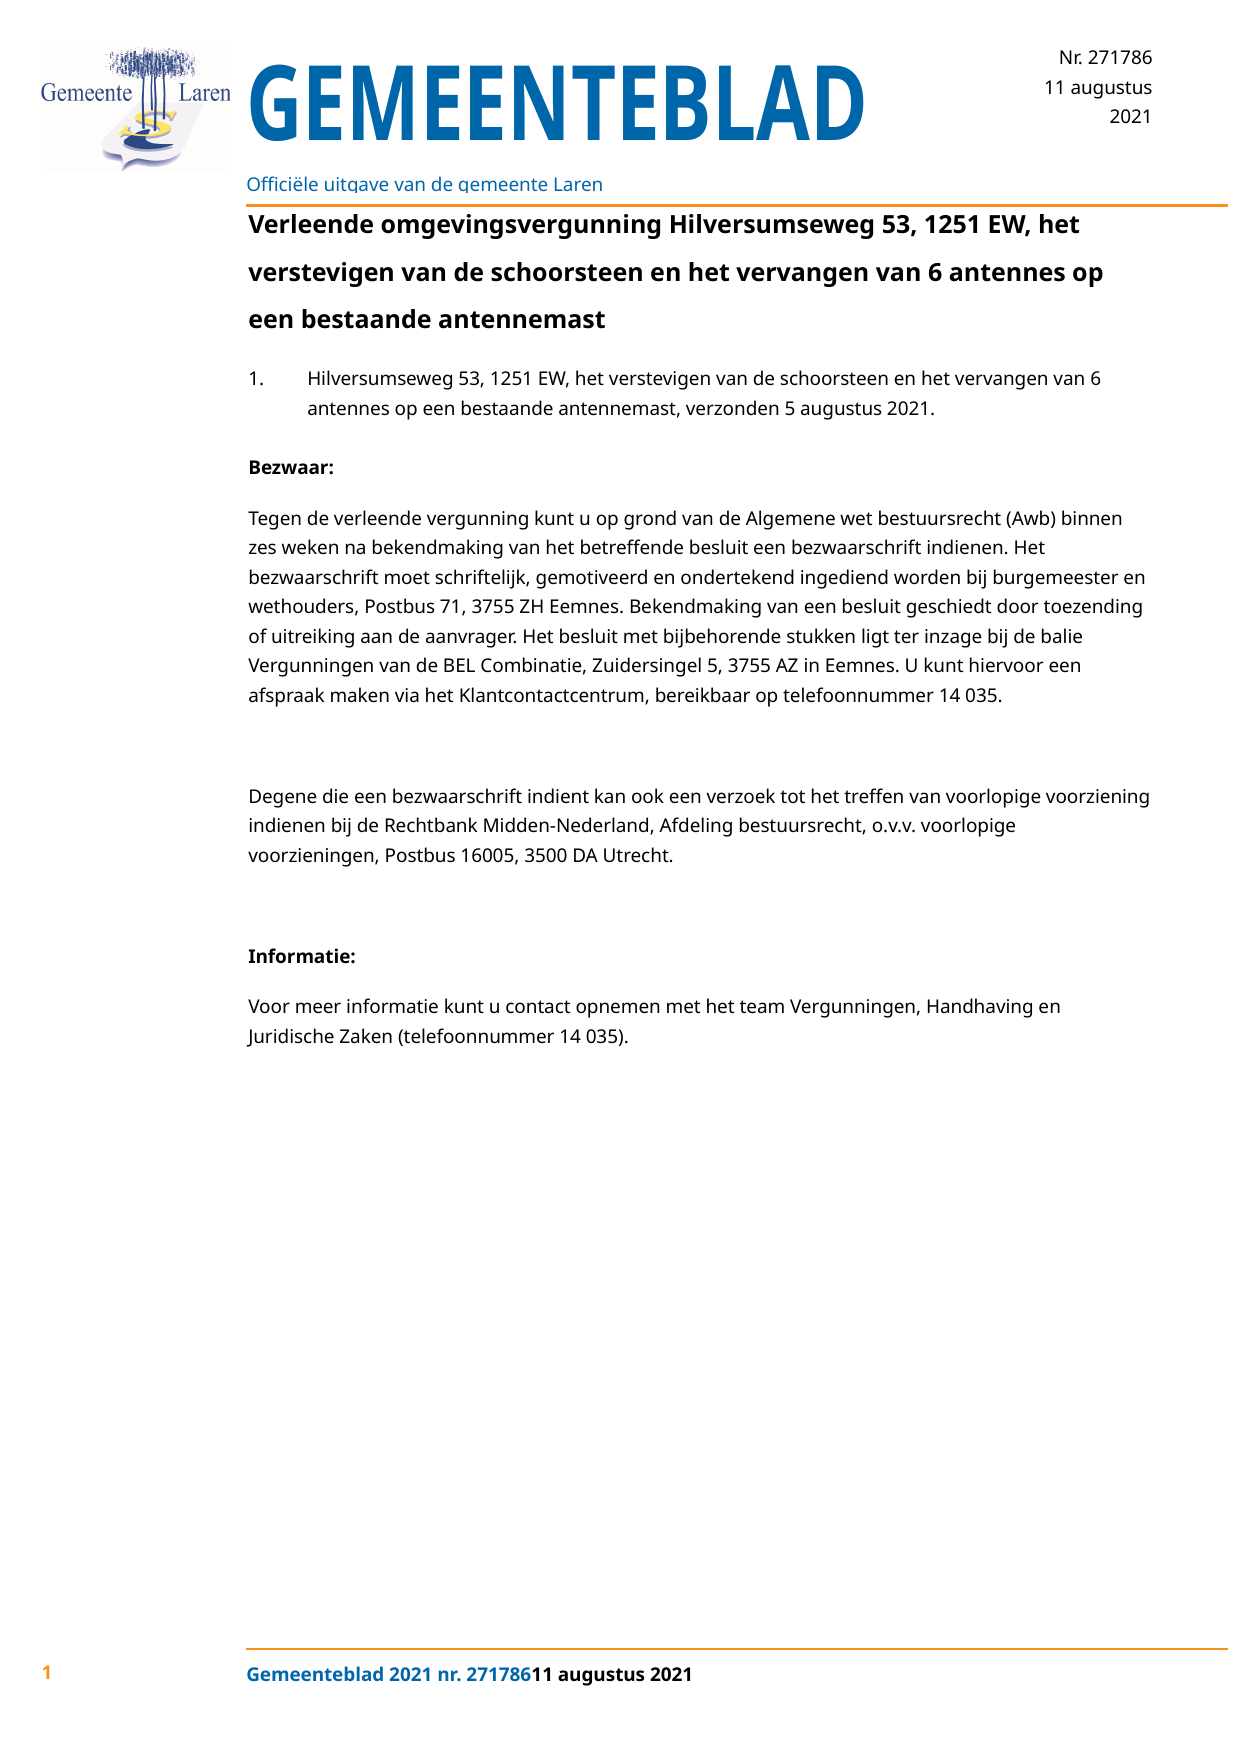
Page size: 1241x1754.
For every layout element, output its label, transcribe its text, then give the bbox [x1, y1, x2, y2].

picture [41, 47, 231, 172]
text Verleende omgevingsvergunning Hilversumseweg 53, 1251 EW, het verstevigen van de schoorsteen en het vervangen van 6 antennes op een bestaande antennemast [248, 207, 1152, 336]
text Voor meer informatie kunt u contact opnemen met het team Vergunningen, Handhaving en Juridische Zaken (telefoonnummer 14 035). [248, 993, 1152, 1049]
list Hilversumseweg 53, 1251 EW, het verstevigen van de schoorsteen en het vervangen van 6 antennes op een bestaande antennemast, verzonden 5 augustus 2021. [248, 366, 1152, 421]
text Informatie: [248, 943, 1152, 969]
text Degene die een bezwaarschrift indient kan ook een verzoek tot het treffen van voorlopige voorziening indienen bij de Rechtbank Midden-Nederland, Afdeling bestuursrecht, o.v.v. voorlopige voorzieningen, Postbus 16005, 3500 DA Utrecht. [248, 783, 1152, 868]
text Bezwaar: [248, 454, 1152, 480]
text Tegen de verleende vergunning kunt u op grond van de Algemene wet bestuursrecht (Awb) binnen zes weken na bekendmaking van het betreffende besluit een bezwaarschrift indienen. Het bezwaarschrift moet schriftelijk, gemotiveerd en ondertekend ingediend worden bij burgemeester en wethouders, Postbus 71, 3755 ZH Eemnes. Bekendmaking van een besluit geschiedt door toezending of uitreiking aan de aanvrager. Het besluit met bijbehorende stukken ligt ter inzage bij de balie Vergunningen van de BEL Combinatie, Zuidersingel 5, 3755 AZ in Eemnes. U kunt hiervoor een afspraak maken via het Klantcontactcentrum, bereikbaar op telefoonnummer 14 035. [248, 505, 1152, 708]
